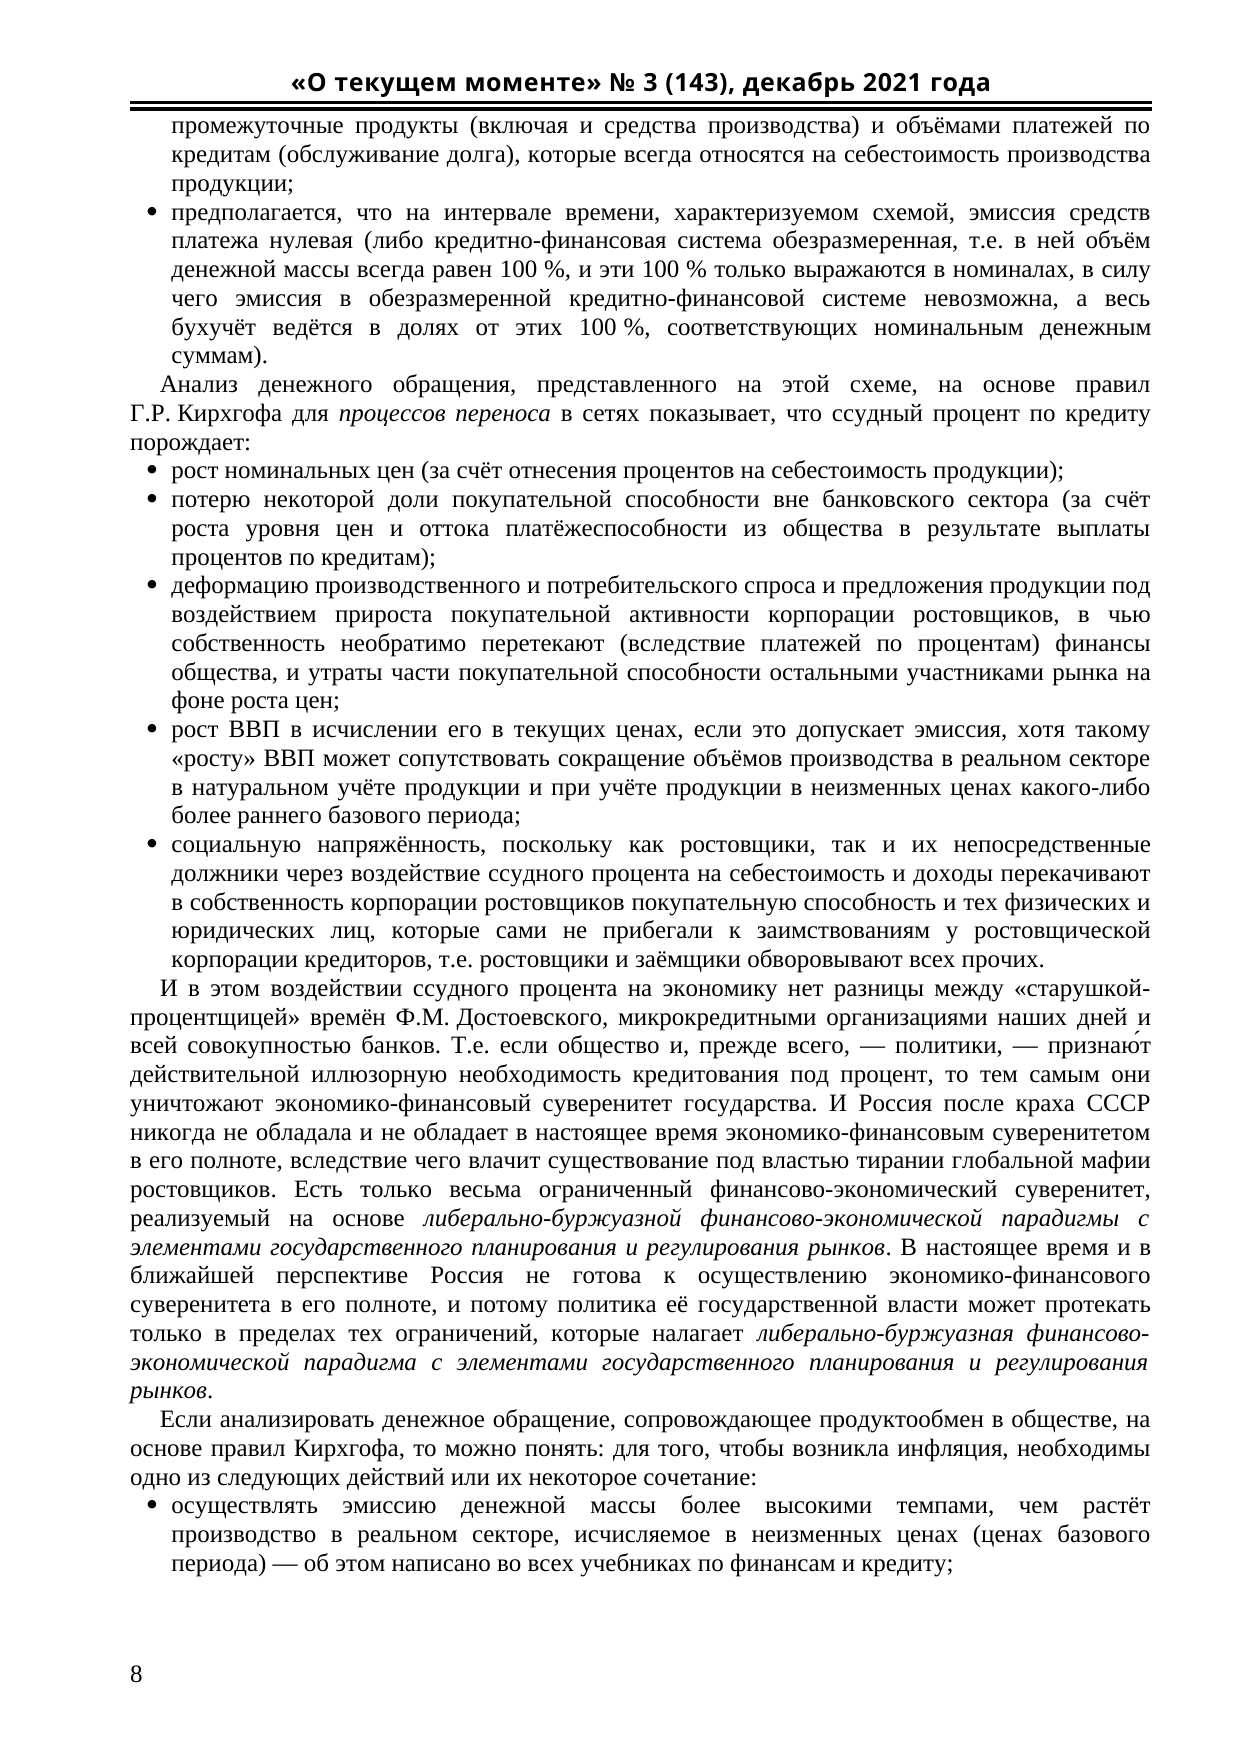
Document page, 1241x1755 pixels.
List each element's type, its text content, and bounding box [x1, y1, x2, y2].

text Если анализировать денежное обращение, сопровождающее продуктообмен в обществе, на основе правил Кирхгофа, то можно понять: для того, чтобы возникла инфляция, необходимы одно из следующих действий или их некоторое сочетание: [130, 1404, 1152, 1491]
list рост номинальных цен (за счёт отнесения процентов на себестоимость продукции); [148, 456, 1152, 484]
list промежуточные продукты (включая и средства производства) и объёмами платежей по кредитам (обслуживание долга), которые всегда относятся на себестоимость производства продукции; [148, 111, 1152, 197]
list осуществлять эмиссию денежной массы более высокими темпами, чем растёт производство в реальном секторе, исчисляемое в неизменных ценах (ценах базового периода) — об этом написано во всех учебниках по финансам и кредиту; [148, 1491, 1152, 1577]
list рост ВВП в исчислении его в текущих ценах, если это допускает эмиссия, хотя такому «росту» ВВП может сопутствовать сокращение объёмов производства в реальном секторе в натуральном учёте продукции и при учёте продукции в неизменных ценах какого-либо более раннего базового периода; [148, 714, 1152, 829]
text Анализ денежного обращения, представленного на этой схеме, на основе правил Г.Р. Кирхгофа для процессов переноса в сетях показывает, что ссудный процент по кредиту порождает: [130, 369, 1152, 456]
text И в этом воздействии ссудного процента на экономику нет разницы между «старушкой-процентщицей» времён Ф.М. Достоевского, микрокредитными организациями наших дней и всей совокупностью банков. Т.е. если общество и, прежде всего, — политики, — признаю́т действительной иллюзорную необходимость кредитования под процент, то тем самым они уничтожают экономико-финансовый суверенитет государства. И Россия после краха СССР никогда не обладала и не обладает в настоящее время экономико-финансовым суверенитетом в его полноте, вследствие чего влачит существование под властью тирании глобальной мафии ростовщиков. Есть только весьма ограниченный финансово-экономический суверенитет, реализуемый на основе либерально-буржуазной финансово-экономической парадигмы с элементами государственного планирования и регулирования рынков. В настоящее время и в ближайшей перспективе Россия не готова к осуществлению экономико-финансового суверенитета в его полноте, и потому политика её государственной власти может протекать только в пределах тех ограничений, которые налагает либерально-буржу­азная финансово-экономической парадигма с элементами государственного планирования и регулирования рынков. [130, 973, 1152, 1404]
list деформацию производственного и потребительского спроса и предложения продукции под воздействием прироста покупательной активности корпорации ростовщиков, в чью собственность необратимо перетекают (вследствие платежей по процентам) финансы общества, и утраты части покупательной способности остальными участниками рынка на фоне роста цен; [148, 571, 1152, 714]
list социальную напряжённость, поскольку как ростовщики, так и их непосредственные должники через воздействие ссудного процента на себестоимость и доходы перекачивают в собственность корпорации ростовщиков покупательную способность и тех физических и юридических лиц, которые сами не прибегали к заимствованиям у ростовщической корпорации кредиторов, т.е. ростовщики и заёмщики обворовывают всех прочих. [148, 829, 1152, 973]
list потерю некоторой доли покупательной способности вне банковского сектора (за счёт роста уровня цен и оттока платёжеспособности из общества в результате выплаты процентов по кредитам); [148, 484, 1152, 571]
list предполагается, что на интервале времени, характеризуемом схемой, эмиссия средств платежа нулевая (либо кредитно-финансовая система обезразмеренная, т.е. в ней объём денежной массы всегда равен 100 %, и эти 100 % только выражаются в номиналах, в силу чего эмиссия в обезразмеренной кредитно-финансовой системе невозможна, а весь бухучёт ведётся в долях от этих 100 %, соответствующих номинальным денежным суммам). [148, 197, 1152, 369]
